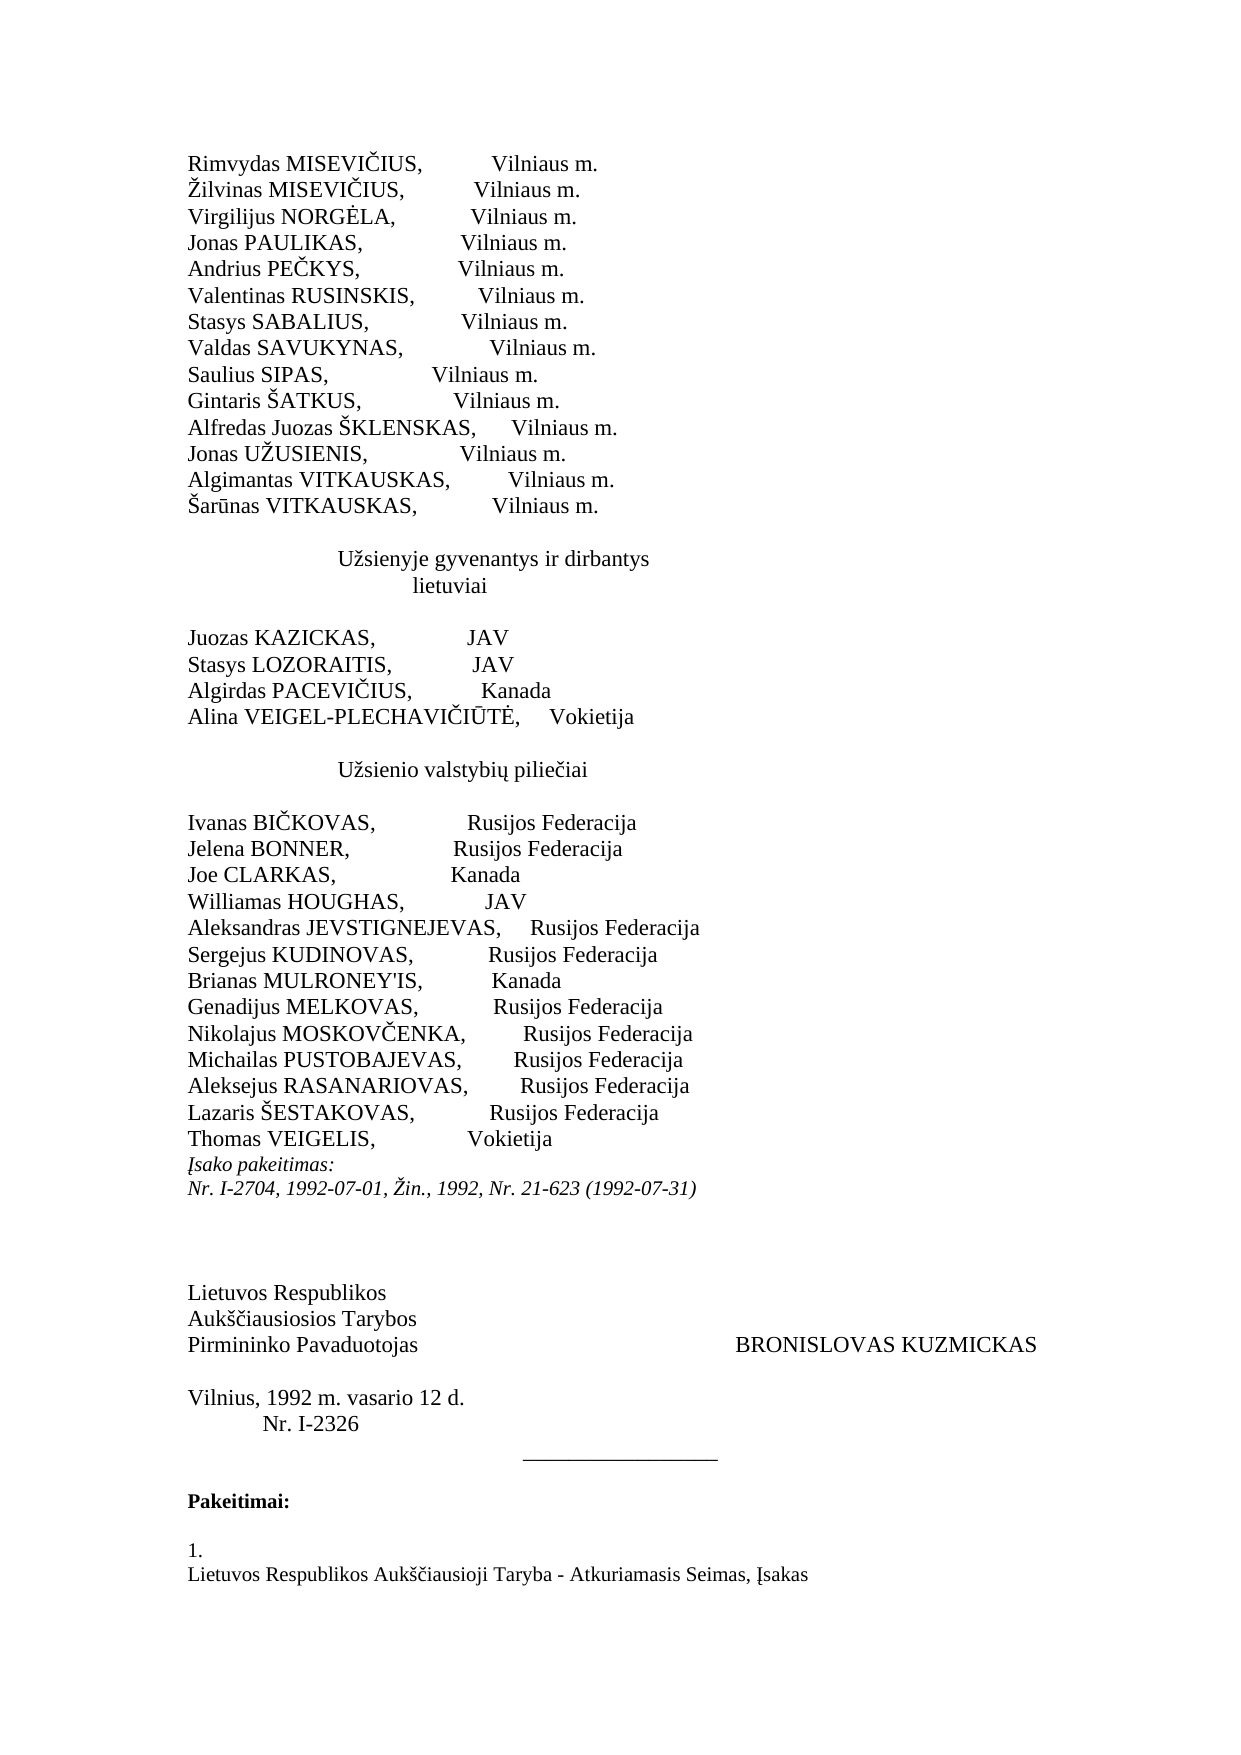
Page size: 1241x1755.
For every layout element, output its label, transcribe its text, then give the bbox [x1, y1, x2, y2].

text Užsienyje gyvenantys ir dirbantys [262, 545, 1053, 572]
text Alfredas Juozas ŠKLENSKAS, Vilniaus m. [187, 413, 1053, 440]
text Vilnius, 1992 m. vasario 12 d. [187, 1384, 1053, 1410]
text Andrius PEČKYS, Vilniaus m. [187, 255, 1053, 282]
text Valentinas RUSINSKIS, Vilniaus m. [187, 282, 1053, 308]
text Joe CLARKAS, Kanada [187, 862, 1053, 888]
text Sergejus KUDINOVAS, Rusijos Federacija [187, 941, 1053, 967]
text Aleksejus RASANARIOVAS, Rusijos Federacija [187, 1072, 1053, 1099]
text Lazaris ŠESTAKOVAS, Rusijos Federacija [187, 1099, 1053, 1125]
text 1. [187, 1538, 1053, 1562]
text _________________ [187, 1437, 1053, 1463]
text Aleksandras JEVSTIGNEJEVAS, Rusijos Federacija [187, 914, 1053, 941]
text Stasys SABALIUS, Vilniaus m. [187, 308, 1053, 334]
text Alina VEIGEL-PLECHAVIČIŪTĖ, Vokietija [187, 703, 1053, 730]
text Michailas PUSTOBAJEVAS, Rusijos Federacija [187, 1046, 1053, 1072]
text Valdas SAVUKYNAS, Vilniaus m. [187, 334, 1053, 361]
text Gintaris ŠATKUS, Vilniaus m. [187, 387, 1053, 413]
text Stasys LOZORAITIS, JAV [187, 651, 1053, 677]
text Saulius SIPAS, Vilniaus m. [187, 361, 1053, 387]
text Žilvinas MISEVIČIUS, Vilniaus m. [187, 176, 1053, 203]
text Algimantas VITKAUSKAS, Vilniaus m. [187, 466, 1053, 493]
text Rimvydas MISEVIČIUS, Vilniaus m. [187, 150, 1053, 176]
text Nr. I-2326 [187, 1410, 1053, 1437]
text Pakeitimai: [187, 1489, 1053, 1513]
text Jonas UŽUSIENIS, Vilniaus m. [187, 440, 1053, 466]
text Genadijus MELKOVAS, Rusijos Federacija [187, 993, 1053, 1020]
text Ivanas BIČKOVAS, Rusijos Federacija [187, 809, 1053, 835]
text Lietuvos Respublikos Aukščiausioji Taryba - Atkuriamasis Seimas, Įsakas [187, 1562, 1053, 1586]
text Thomas VEIGELIS, Vokietija [187, 1125, 1053, 1151]
text Aukščiausiosios Tarybos [187, 1305, 1053, 1331]
text Užsienio valstybių piliečiai [262, 756, 1053, 782]
text Williamas HOUGHAS, JAV [187, 888, 1053, 914]
text Jonas PAULIKAS, Vilniaus m. [187, 229, 1053, 255]
text Virgilijus NORGĖLA, Vilniaus m. [187, 203, 1053, 229]
text Įsako pakeitimas: [187, 1151, 1053, 1176]
text Brianas MULRONEY'IS, Kanada [187, 967, 1053, 993]
text Pirmininko Pavaduotojas BRONISLOVAS KUZMICKAS [187, 1331, 1053, 1358]
text lietuviai [337, 572, 1053, 598]
text Nikolajus MOSKOVČENKA, Rusijos Federacija [187, 1020, 1053, 1046]
text Šarūnas VITKAUSKAS, Vilniaus m. [187, 493, 1053, 519]
text Jelena BONNER, Rusijos Federacija [187, 835, 1053, 862]
text Nr. I-2704, 1992-07-01, Žin., 1992, Nr. 21-623 (1992-07-31) [187, 1176, 1053, 1199]
text Juozas KAZICKAS, JAV [187, 624, 1053, 651]
text Lietuvos Respublikos [187, 1279, 1053, 1305]
text Algirdas PACEVIČIUS, Kanada [187, 677, 1053, 703]
